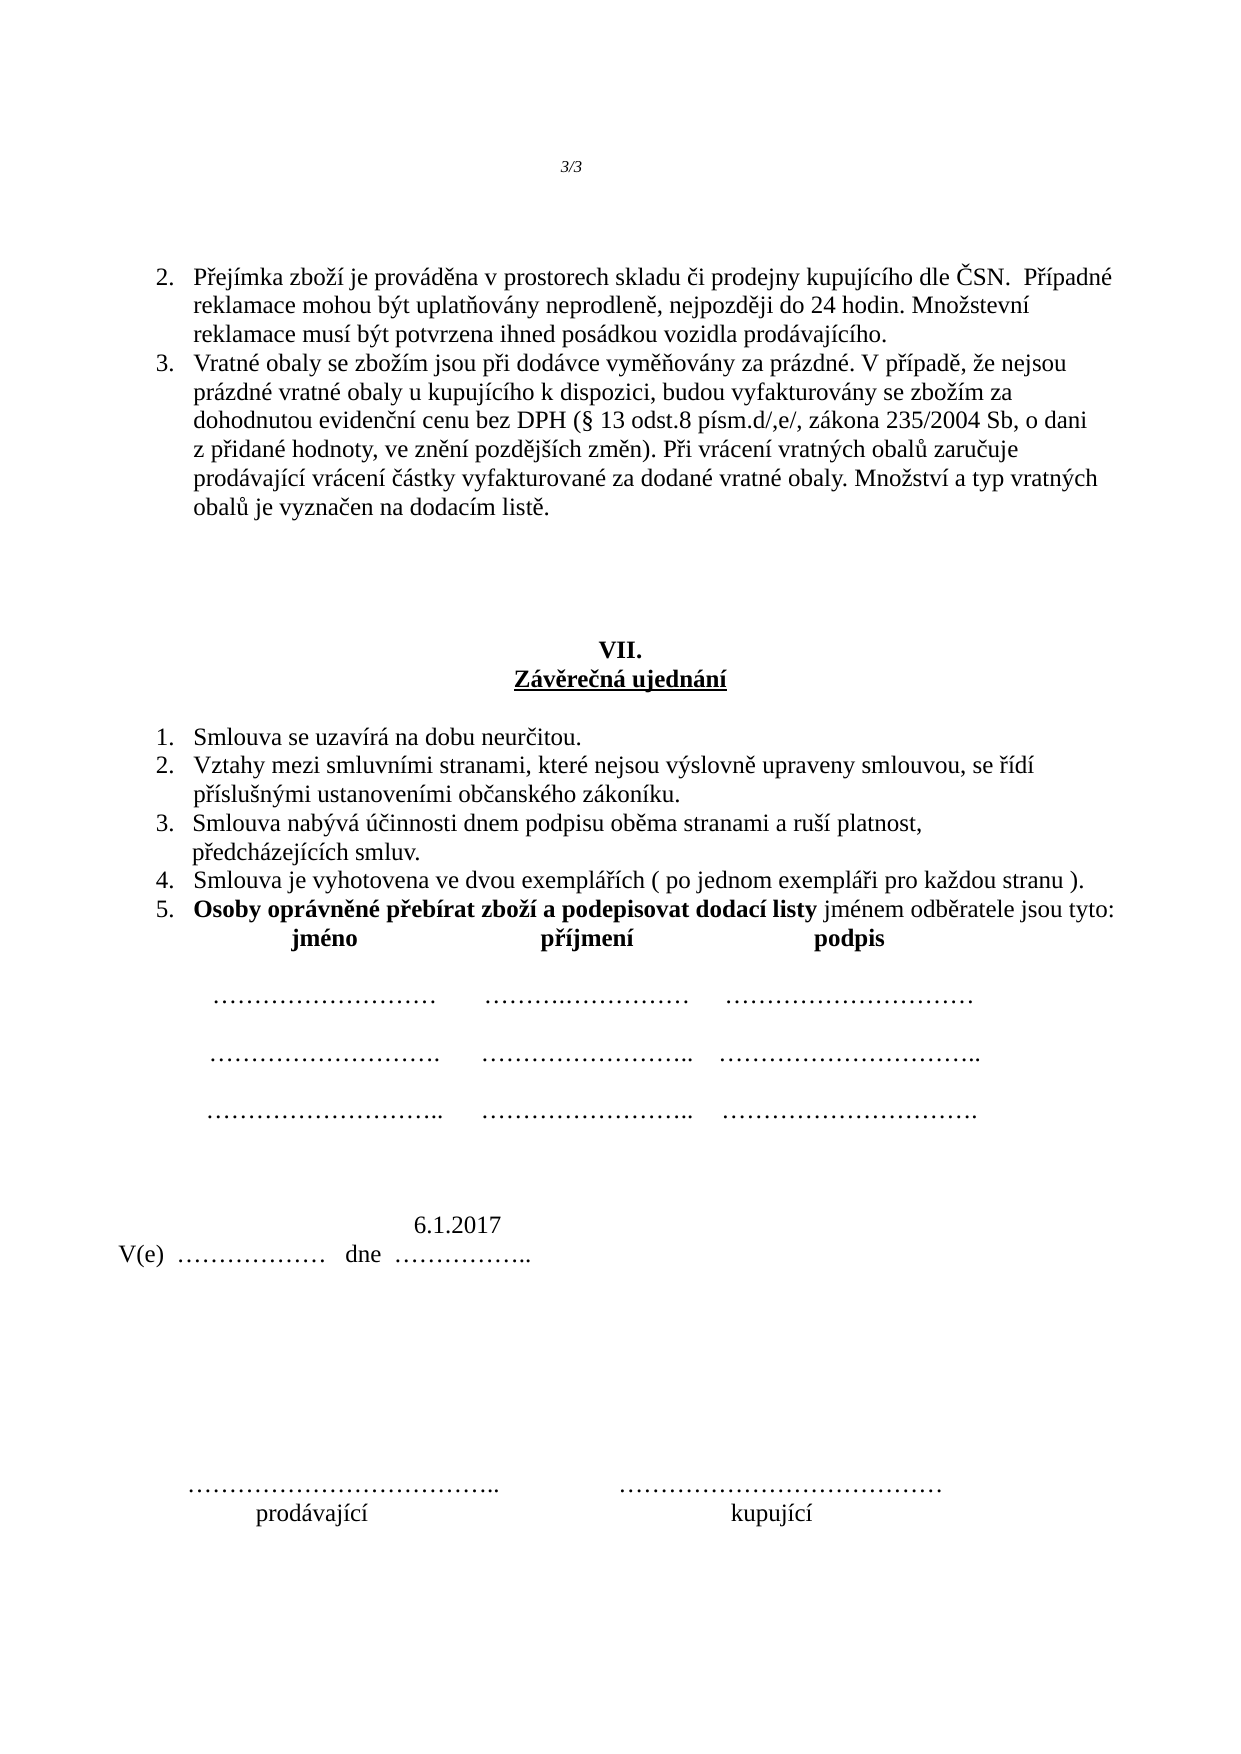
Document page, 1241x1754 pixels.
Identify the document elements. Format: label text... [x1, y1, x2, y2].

text ……………………….. …………………….. …………………………. [118, 1096, 1122, 1124]
text 3. Smlouva nabývá účinnosti dnem podpisu oběma stranami a ruší platnost, [118, 808, 1122, 837]
text prodávající kupující [118, 1498, 1122, 1527]
text V(e) ……………… dne …………….. [118, 1239, 1122, 1268]
text 4. Smlouva je vyhotovena ve dvou exemplářích ( po jednom exempláři pro každou stranu ). [118, 866, 1122, 894]
text předcházejících smluv. [156, 837, 1122, 866]
text jméno příjmení podpis [118, 923, 1122, 952]
list Smlouva se uzavírá na dobu neurčitou. [156, 722, 1122, 751]
text 3/3 [487, 156, 1122, 176]
text ……………………………….. ………………………………… [118, 1469, 1122, 1498]
list Vratné obaly se zbožím jsou při dodávce vyměňovány za prázdné. V případě, že nejsou prázdné vratné obaly u kupujícího k dispozici, budou vyfakturovány se zbožím za dohodnutou evidenční cenu bez DPH (§ 13 odst.8 písm.d/,e/, zákona 235/2004 Sb, o dani z přidané hodnoty, ve znění pozdějších změn). Při vrácení vratných obalů zaručuje prodávající vrácení částky vyfakturované za dodané vratné obaly. Množství a typ vratných obalů je vyznačen na dodacím listě. [156, 348, 1122, 521]
text 5. Osoby oprávněné přebírat zboží a podepisovat dodací listy jménem odběratele jsou tyto: [118, 894, 1122, 923]
list Přejímka zboží je prováděna v prostorech skladu či prodejny kupujícího dle ČSN. Případné reklamace mohou být uplatňovány neprodleně, nejpozději do 24 hodin. Množstevní reklamace musí být potvrzena ihned posádkou vozidla prodávajícího. [156, 262, 1122, 348]
subtitle Závěrečná ujednání [118, 664, 1122, 693]
text 6.1.2017 [118, 1211, 1122, 1239]
text ………………………. …………………….. ………………………….. [118, 1038, 1122, 1067]
text VII. [118, 636, 1122, 664]
text ……………………… ……….…………… ………………………… [118, 981, 1122, 1009]
list Vztahy mezi smluvními stranami, které nejsou výslovně upraveny smlouvou, se řídí příslušnými ustanoveními občanského zákoníku. [156, 751, 1122, 808]
